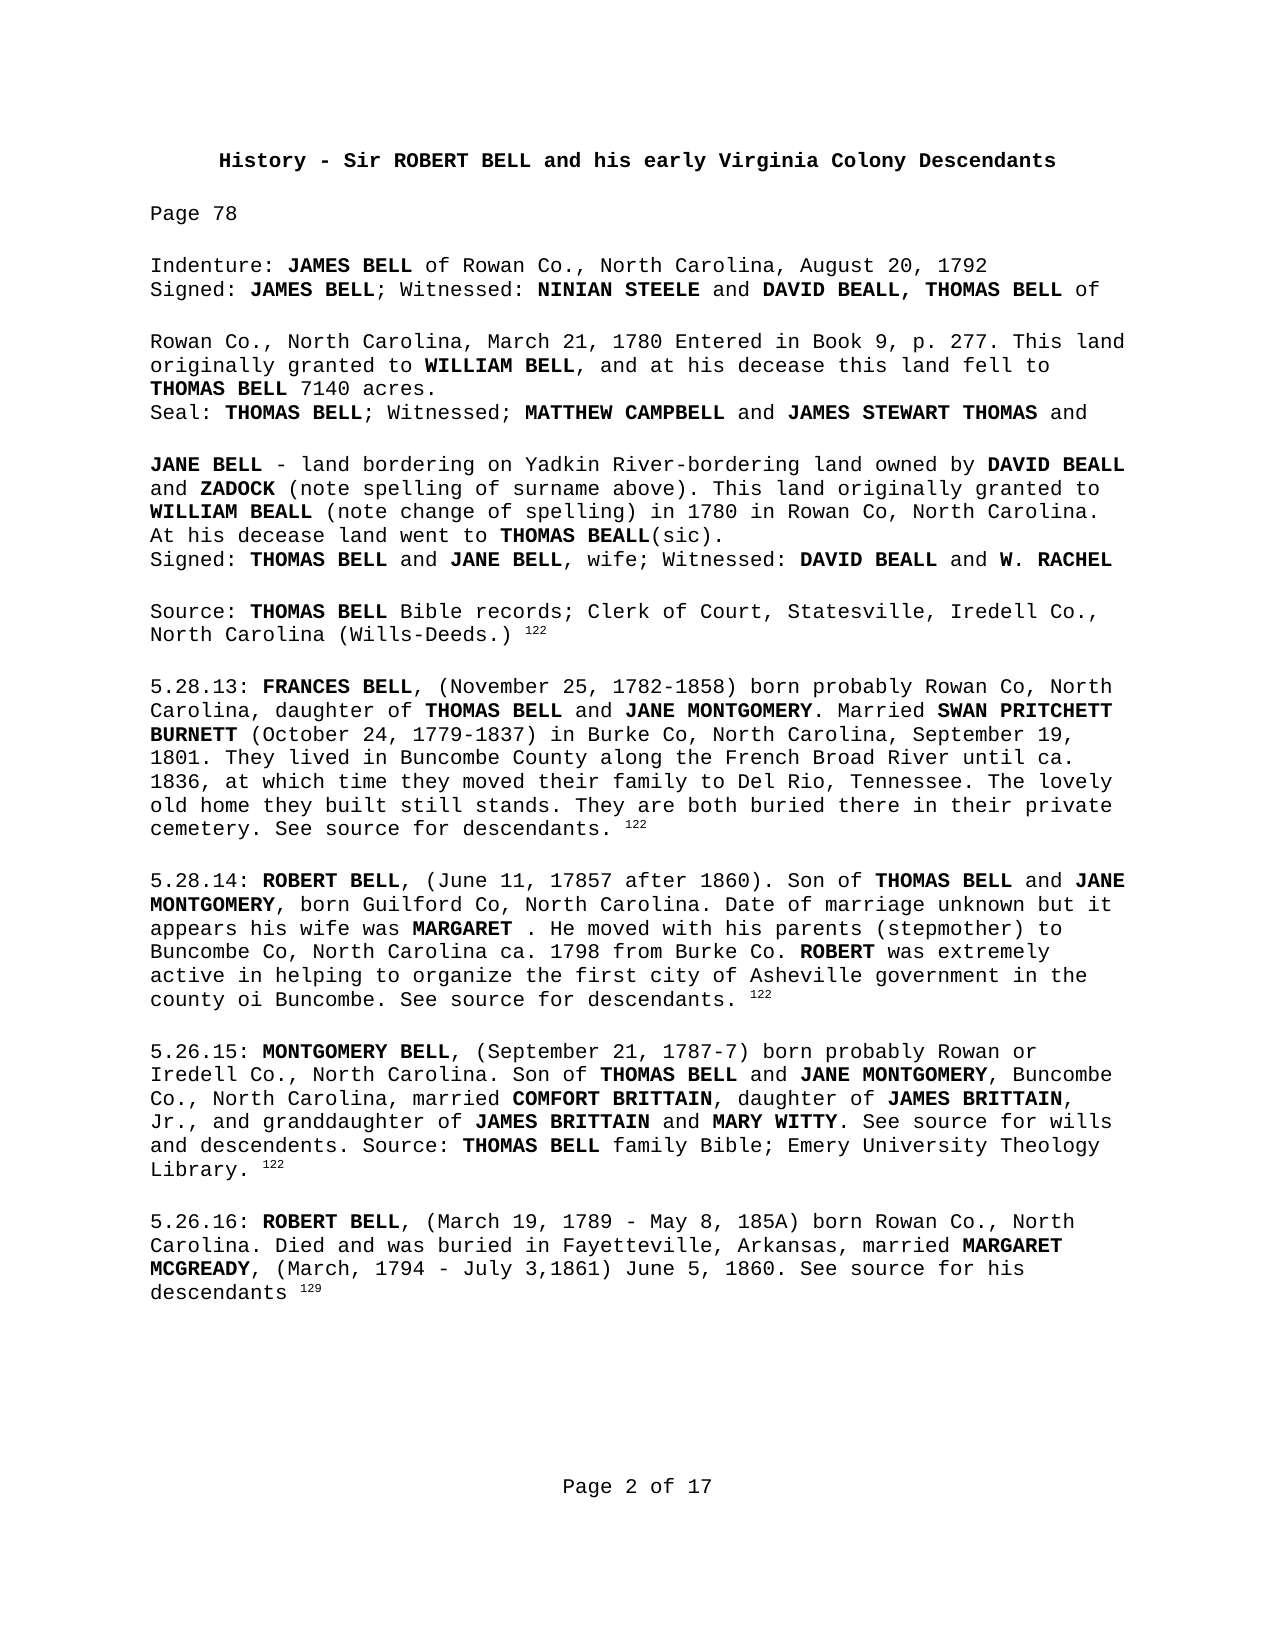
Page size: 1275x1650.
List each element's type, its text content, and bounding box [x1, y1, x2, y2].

text 5.28.14: Robert bell, (June 11, 17857 after 1860). Son of Thomas bell and Jane Montgomery, born Guilford Co, North Carolina. Date of marriage unknown but it appears his wife was Margaret . He moved with his parents (stepmother) to Buncombe Co, North Carolina ca. 1798 from Burke Co. Robert was extremely active in helping to organize the first city of Asheville government in the county oi Buncombe. See source for descendants. 122 [150, 870, 1125, 1012]
text 5.26.16: Robert bell, (March 19, 1789 - May 8, 185A) born Rowan Co., North Carolina. Died and was buried in Fayetteville, Arkansas, married Margaret McGready, (March, 1794 - July 3,1861) June 5, 1860. See source for his descendants 129 [150, 1211, 1125, 1306]
text Jane bell - land bordering on Yadkin River-bordering land owned by David Beall and Zadock (note spelling of surname above). This land originally granted to William Beall (note change of spelling) in 1780 in Rowan Co, North Carolina. At his decease land went to Thomas Beall(sic). [150, 454, 1125, 548]
text Rowan Co., North Carolina, March 21, 1780 Entered in Book 9, p. 277. This land originally granted to William bell, and at his decease this land fell to Thomas bell 7140 acres. [150, 331, 1125, 402]
text Indenture: James bell of Rowan Co., North Carolina, August 20, 1792 [150, 255, 1125, 279]
text Page 78 [150, 203, 1125, 227]
text 5.28.13: Frances bell, (November 25, 1782-1858) born probably Rowan Co, North Carolina, daughter of Thomas bell and Jane Montgomery. Married Swan Pritchett Burnett (October 24, 1779-1837) in Burke Co, North Carolina, September 19, 1801. They lived in Buncombe County along the French Broad River until ca. 1836, at which time they moved their family to Del Rio, Tennessee. The lovely old home they built still stands. They are both buried there in their private cemetery. See source for descendants. 122 [150, 676, 1125, 842]
text Signed: James bell; Witnessed: Ninian Steele and David Beall, Thomas bell of [150, 279, 1125, 302]
text Signed: Thomas bell and Jane bell, wife; Witnessed: David Beall and W. Rachel [150, 548, 1125, 572]
text 5.26.15: Montgomery bell, (September 21, 1787-7) born probably Rowan or Iredell Co., North Carolina. Son of Thomas bell and Jane Montgomery, Buncombe Co., North Carolina, married Comfort Brittain, daughter of James Brittain, Jr., and granddaughter of James Brittain and Mary Witty. See source for wills and descendents. Source: Thomas bell family Bible; Emery University Theology Library. 122 [150, 1041, 1125, 1182]
text Seal: Thomas bell; Witnessed; Matthew Campbell and James Stewart Thomas and [150, 402, 1125, 426]
text Source: Thomas bell Bible records; Clerk of Court, Statesville, Iredell Co., North Carolina (Wills-Deeds.) 122 [150, 601, 1125, 648]
